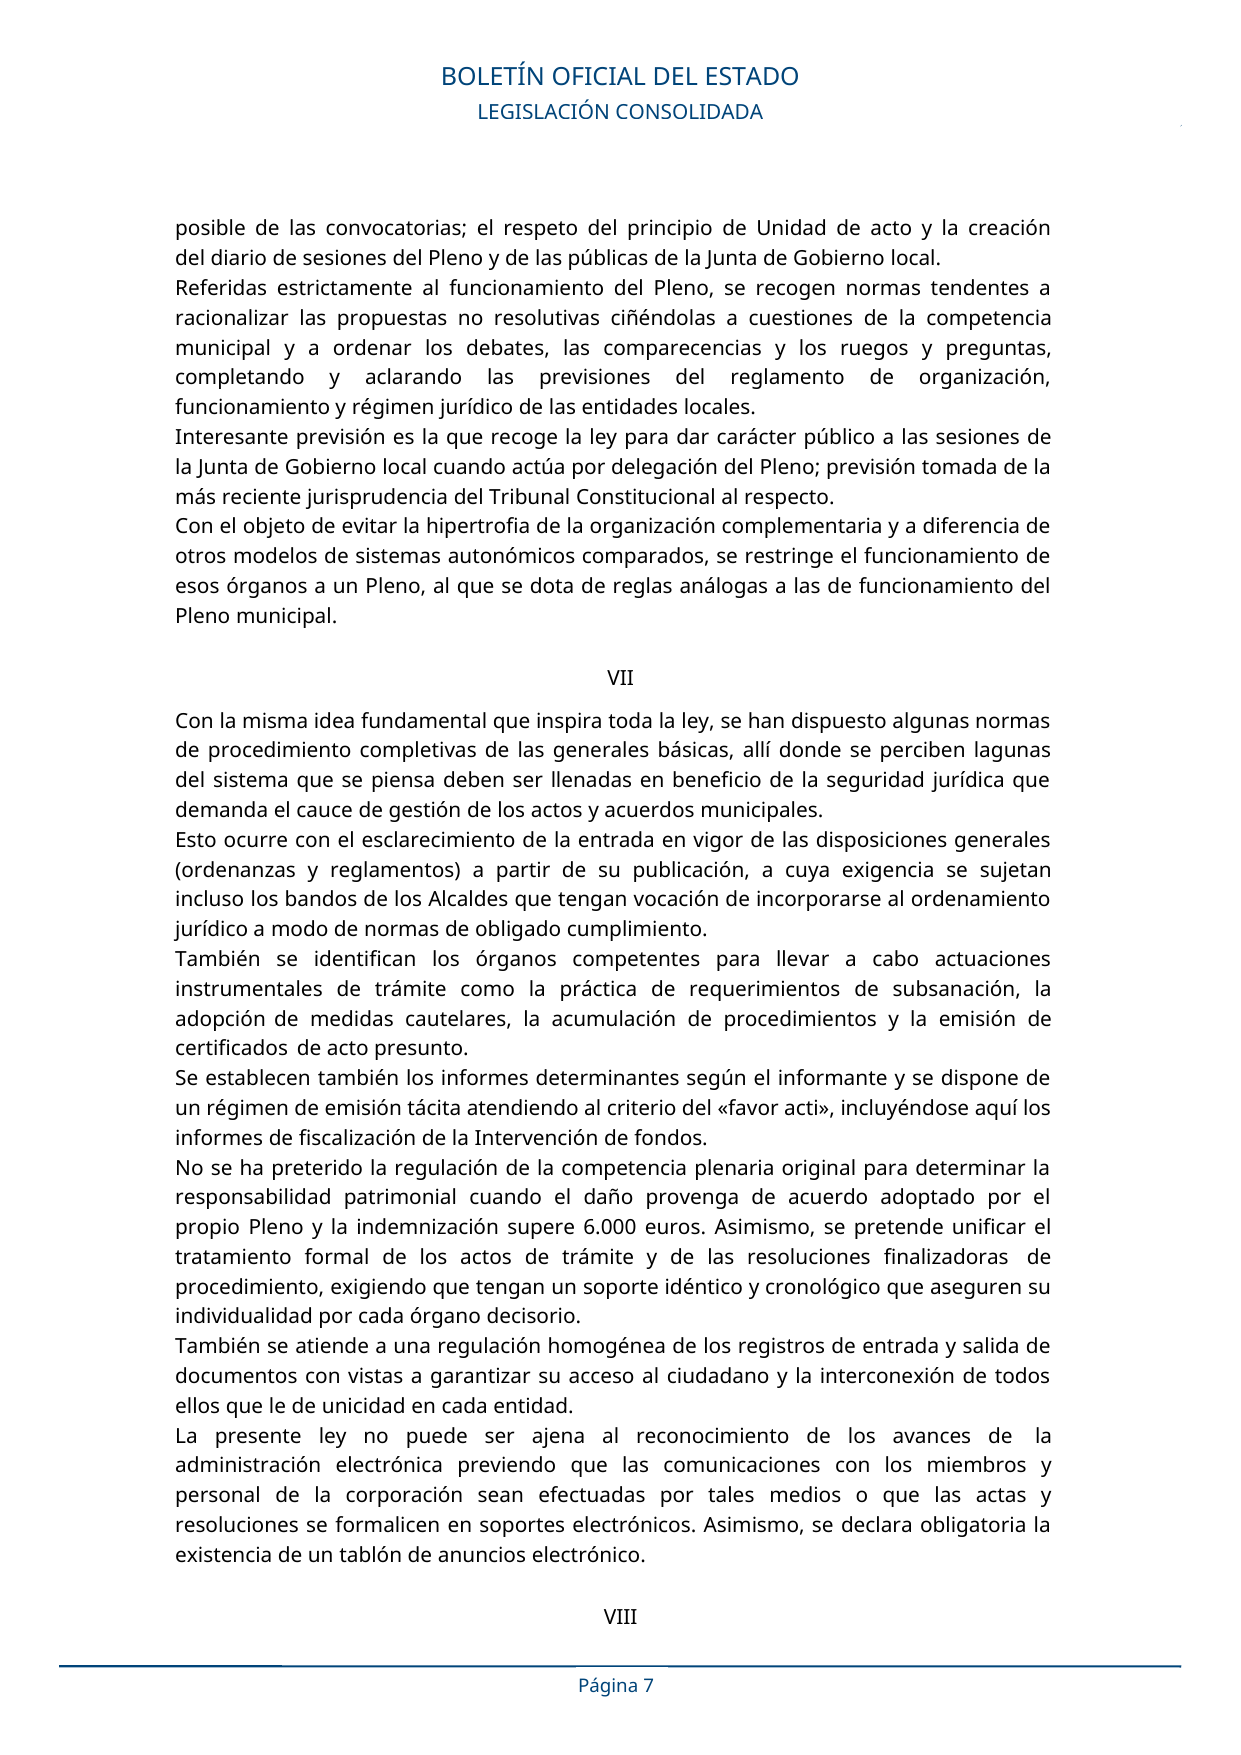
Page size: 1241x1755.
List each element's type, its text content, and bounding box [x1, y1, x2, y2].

text No se ha preterido la regulación de la competencia plenaria original para determinar la responsabilidad patrimonial cuando el daño provenga de acuerdo adoptado por el propio Pleno y la indemnización supere 6.000 euros. Asimismo, se pretende unificar el tratamiento formal de los actos de trámite y de las resoluciones finalizadoras de procedimiento, exigiendo que tengan un soporte idéntico y cronológico que aseguren su individualidad por cada órgano decisorio. [175, 1153, 1052, 1330]
text VIII [189, 1602, 1052, 1631]
text Esto ocurre con el esclarecimiento de la entrada en vigor de las disposiciones generales (ordenanzas y reglamentos) a partir de su publicación, a cuya exigencia se sujetan incluso los bandos de los Alcaldes que tengan vocación de incorporarse al ordenamiento jurídico a modo de normas de obligado cumplimiento. [175, 825, 1052, 943]
text Con la misma idea fundamental que inspira toda la ley, se han dispuesto algunas normas de procedimiento completivas de las generales básicas, allí donde se perciben lagunas del sistema que se piensa deben ser llenadas en beneficio de la seguridad jurídica que demanda el cauce de gestión de los actos y acuerdos municipales. [175, 706, 1052, 823]
text Interesante previsión es la que recoge la ley para dar carácter público a las sesiones de la Junta de Gobierno local cuando actúa por delegación del Pleno; previsión tomada de la más reciente jurisprudencia del Tribunal Constitucional al respecto. [175, 422, 1052, 510]
text También se atiende a una regulación homogénea de los registros de entrada y salida de documentos con vistas a garantizar su acceso al ciudadano y la interconexión de todos ellos que le de unicidad en cada entidad. [175, 1331, 1052, 1419]
text También se identifican los órganos competentes para llevar a cabo actuaciones instrumentales de trámite como la práctica de requerimientos de subsanación, la adopción de medidas cautelares, la acumulación de procedimientos y la emisión de certificados de acto presunto. [175, 944, 1052, 1062]
text posible de las convocatorias; el respeto del principio de Unidad de acto y la creación del diario de sesiones del Pleno y de las públicas de la Junta de Gobierno local. [175, 213, 1051, 272]
text Referidas estrictamente al funcionamiento del Pleno, se recogen normas tendentes a racionalizar las propuestas no resolutivas ciñéndolas a cuestiones de la competencia municipal y a ordenar los debates, las comparecencias y los ruegos y preguntas, completando y aclarando las previsiones del reglamento de organización, funcionamiento y régimen jurídico de las entidades locales. [175, 273, 1052, 421]
text Con el objeto de evitar la hipertrofia de la organización complementaria y a diferencia de otros modelos de sistemas autonómicos comparados, se restringe el funcionamiento de esos órganos a un Pleno, al que se dota de reglas análogas a las de funcionamiento del Pleno municipal. [175, 512, 1052, 629]
text Se establecen también los informes determinantes según el informante y se dispone de un régimen de emisión tácita atendiendo al criterio del «favor acti», incluyéndose aquí los informes de fiscalización de la Intervención de fondos. [175, 1063, 1052, 1151]
text La presente ley no puede ser ajena al reconocimiento de los avances de la administración electrónica previendo que las comunicaciones con los miembros y personal de la corporación sean efectuadas por tales medios o que las actas y resoluciones se formalicen en soportes electrónicos. Asimismo, se declara obligatoria la existencia de un tablón de anuncios electrónico. [175, 1421, 1052, 1568]
text VII [189, 663, 1052, 692]
